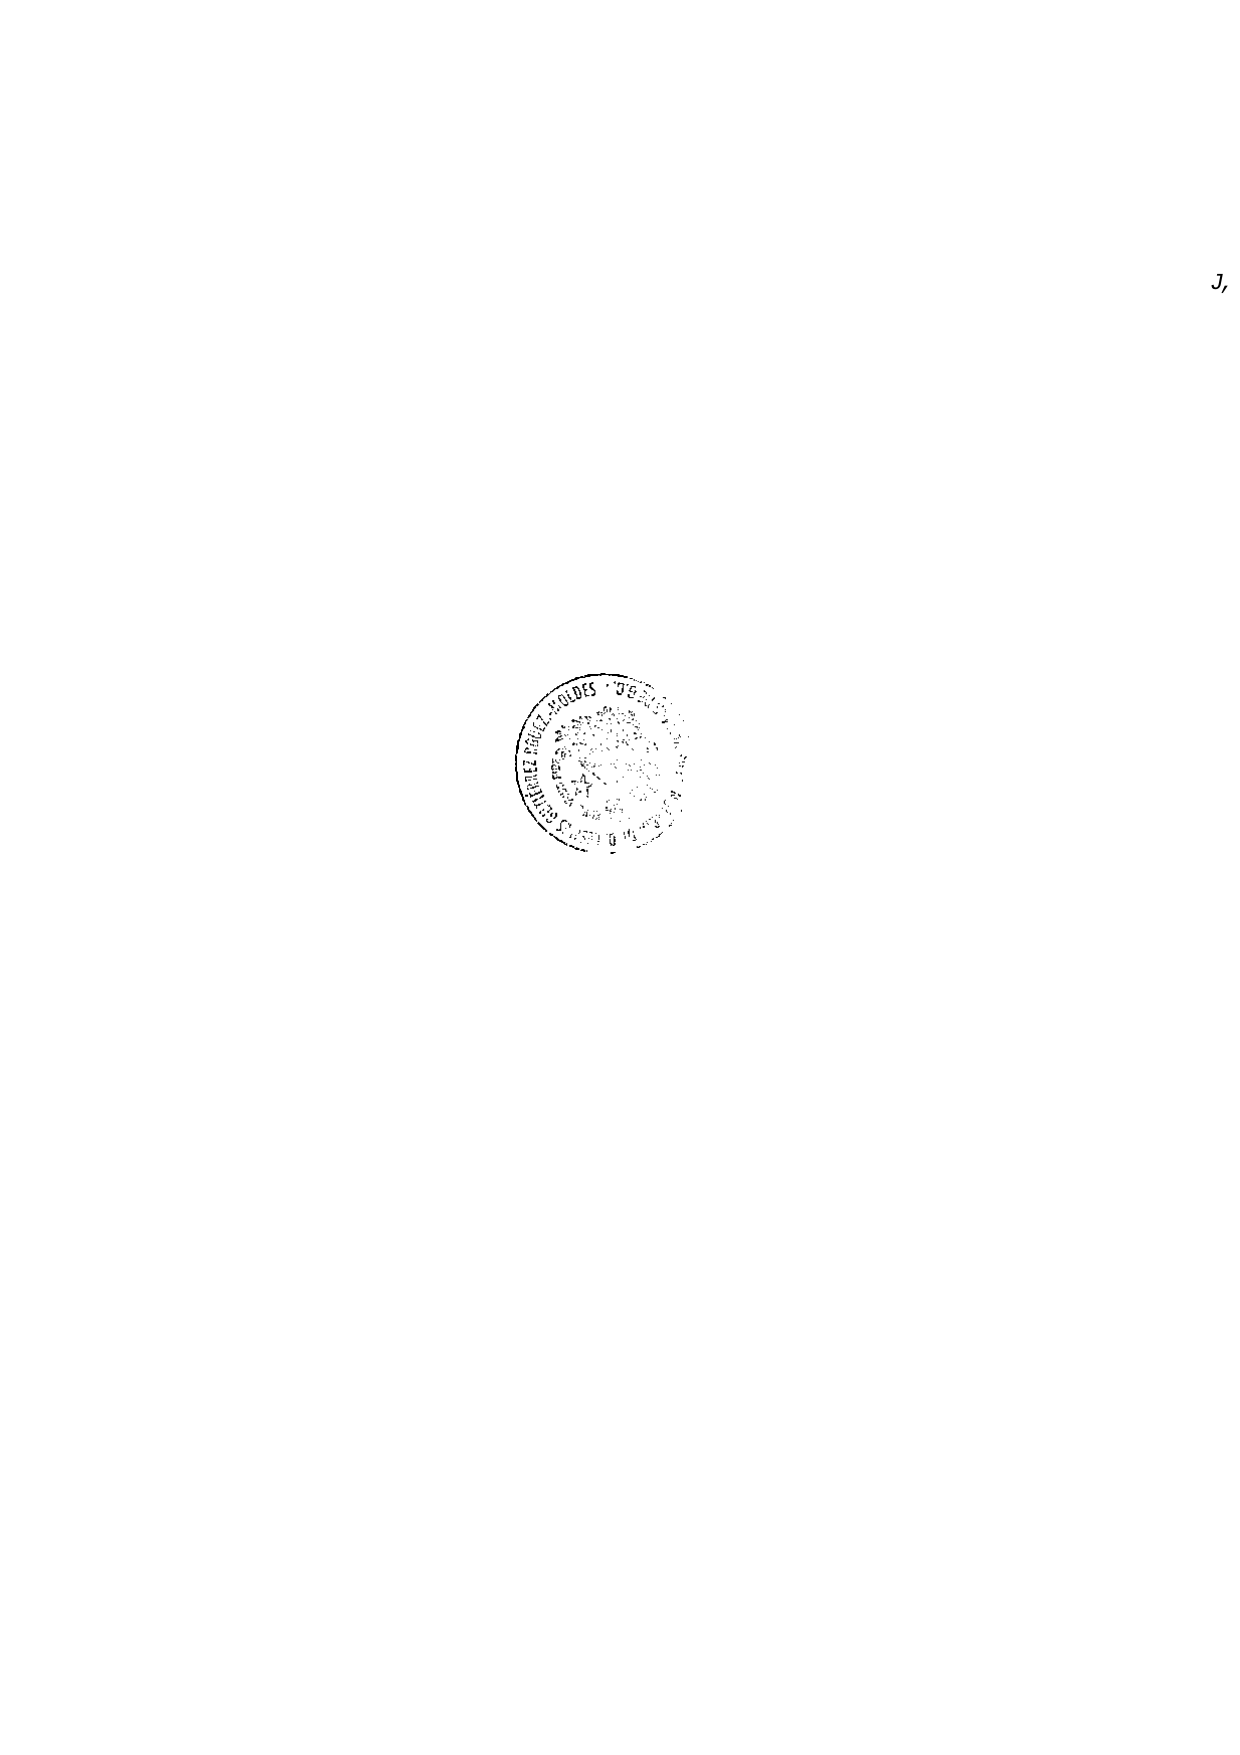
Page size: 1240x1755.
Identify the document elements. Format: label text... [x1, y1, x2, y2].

picture [515, 673, 692, 854]
text J, [1210, 271, 1239, 294]
